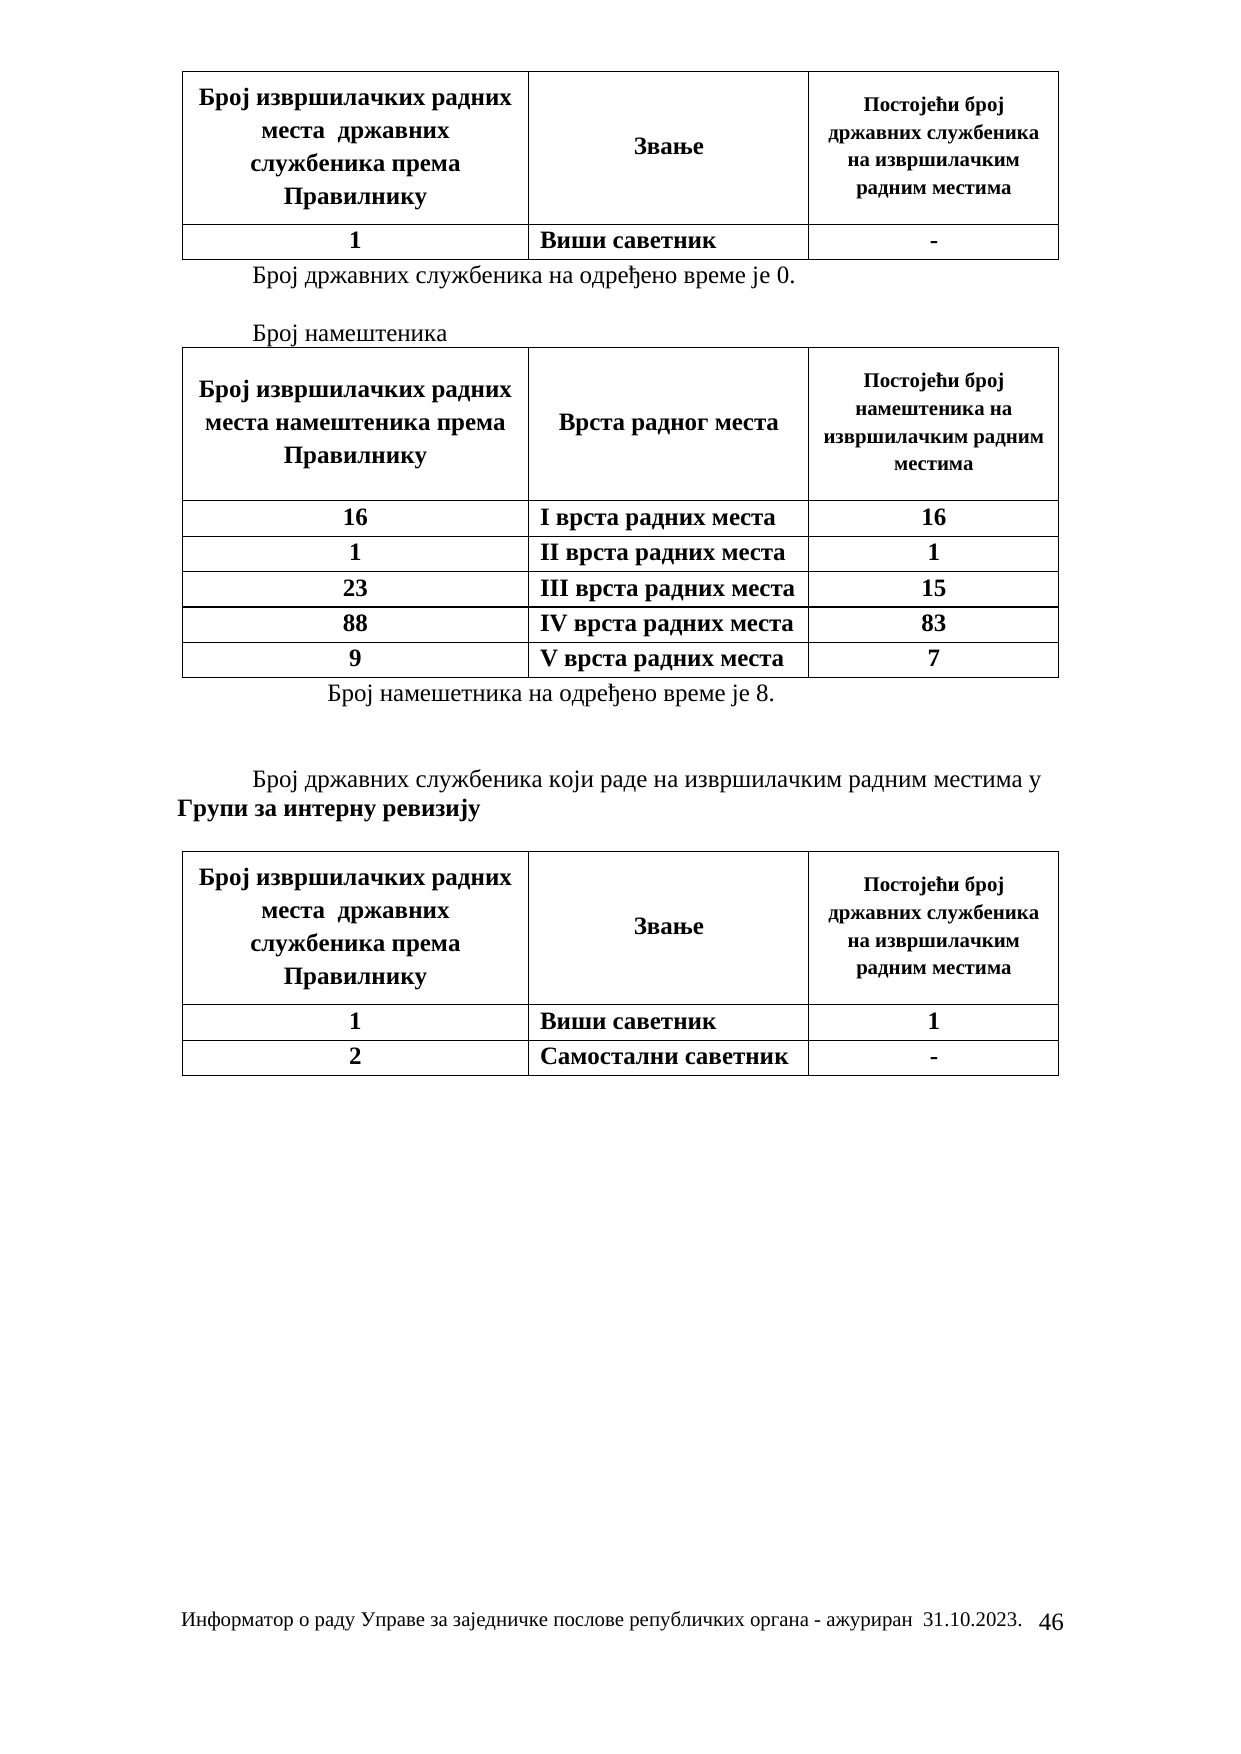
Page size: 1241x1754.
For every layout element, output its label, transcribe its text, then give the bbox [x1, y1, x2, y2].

table_cell 1 [183, 225, 528, 259]
table_header Број извршилачких радних места државних службеника према Правилнику [183, 72, 528, 224]
table_cell 1 [183, 1005, 528, 1039]
table_cell 83 [809, 608, 1058, 642]
table_cell 16 [809, 501, 1058, 536]
text Број намештеника [177, 318, 1063, 347]
table_cell II врста радних места [529, 537, 808, 571]
table_header Постојећи број државних службеника на извршилачким радним местима [809, 852, 1058, 1004]
table_cell I врста радних места [529, 501, 808, 536]
table_header Звање [529, 852, 808, 1004]
text Број намешетника на одређено време је 8. [177, 678, 1063, 707]
table_header Звање [529, 72, 808, 224]
table_cell III врста радних места [529, 572, 808, 606]
table_cell 88 [183, 608, 528, 642]
table_header Постојећи број државних службеника на извршилачким радним местима [809, 72, 1058, 224]
table_cell 23 [183, 572, 528, 606]
table_header Врста радног места [529, 348, 808, 500]
table_cell 7 [809, 643, 1058, 677]
table_cell 1 [183, 537, 528, 571]
table_cell 2 [183, 1041, 528, 1075]
text Групи за интерну ревизију [177, 793, 1063, 822]
table_cell 15 [809, 572, 1058, 606]
table_header Број извршилачких радних места државних службеника према Правилнику [183, 852, 528, 1004]
table_cell IV врста радних места [529, 608, 808, 642]
table_cell V врста радних места [529, 643, 808, 677]
table_header Постојећи број намештеника на извршилачким радним местима [809, 348, 1058, 500]
table_cell - [809, 1041, 1058, 1075]
table_cell 9 [183, 643, 528, 677]
table_cell 1 [809, 537, 1058, 571]
table_cell - [809, 225, 1058, 259]
text Број државних службеника на одређено време је 0. [177, 260, 1063, 289]
table_cell 16 [183, 501, 528, 536]
table_cell 1 [809, 1005, 1058, 1039]
text Број државних службеника који раде на извршилачким радним местима у [177, 764, 1063, 793]
table_cell Самостални саветник [529, 1041, 808, 1075]
table_cell Виши саветник [529, 225, 808, 259]
table_cell Виши саветник [529, 1005, 808, 1039]
table_header Број извршилачких радних места намештеника према Правилнику [183, 348, 528, 500]
